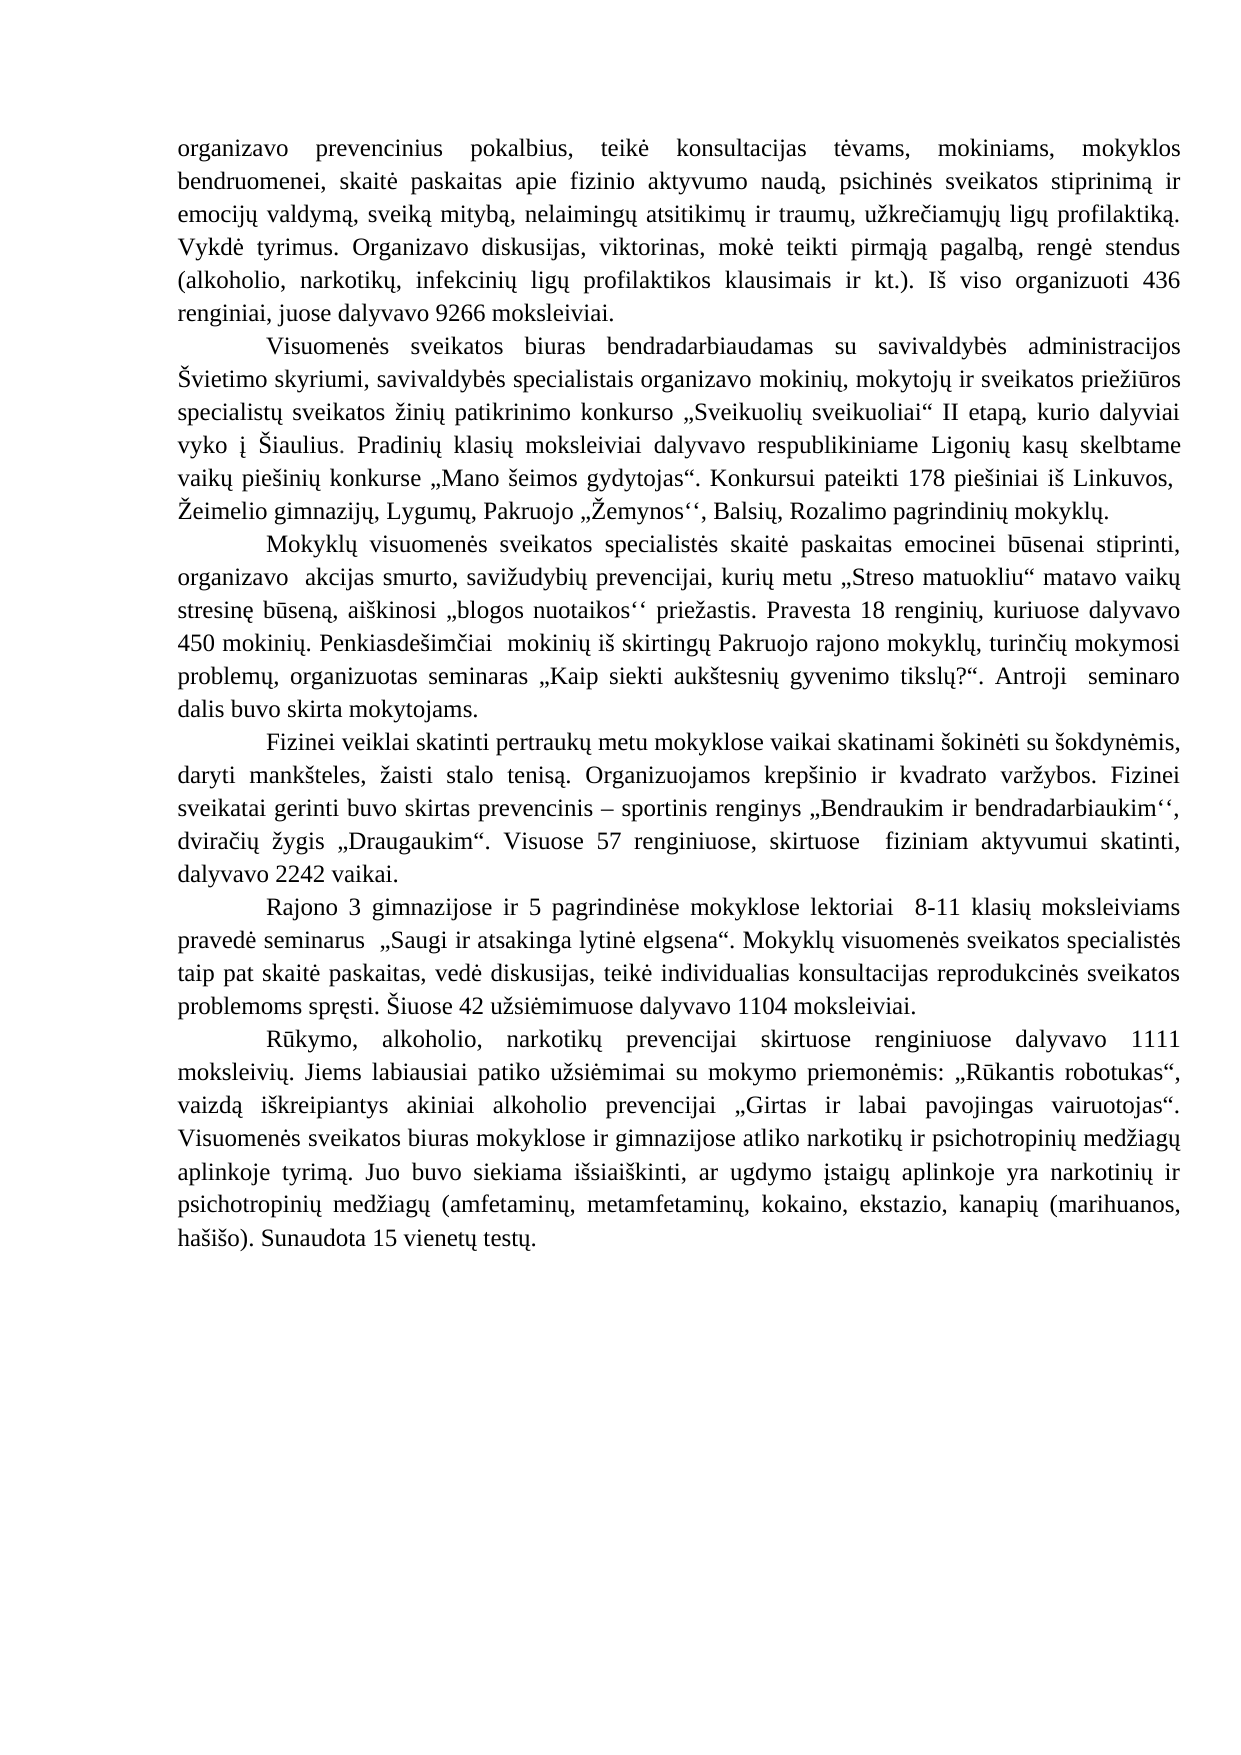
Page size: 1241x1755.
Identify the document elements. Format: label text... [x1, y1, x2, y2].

text Rajono 3 gimnazijose ir 5 pagrindinėse mokyklose lektoriai 8-11 klasių moksleiviams pravedė seminarus „Saugi ir atsakinga lytinė elgsena“. Mokyklų visuomenės sveikatos specialistės taip pat skaitė paskaitas, vedė diskusijas, teikė individualias konsultacijas reprodukcinės sveikatos problemoms spręsti. Šiuose 42 užsiėmimuose dalyvavo 1104 moksleiviai. [177, 892, 1181, 1020]
text Fizinei veiklai skatinti pertraukų metu mokyklose vaikai skatinami šokinėti su šokdynėmis, daryti mankšteles, žaisti stalo tenisą. Organizuojamos krepšinio ir kvadrato varžybos. Fizinei sveikatai gerinti buvo skirtas prevencinis – sportinis renginys „Bendraukim ir bendradarbiaukim‘‘, dviračių žygis „Draugaukim“. Visuose 57 renginiuose, skirtuose fiziniam aktyvumui skatinti, dalyvavo 2242 vaikai. [177, 727, 1181, 888]
text organizavo prevencinius pokalbius, teikė konsultacijas tėvams, mokiniams, mokyklos bendruomenei, skaitė paskaitas apie fizinio aktyvumo naudą, psichinės sveikatos stiprinimą ir emocijų valdymą, sveiką mitybą, nelaimingų atsitikimų ir traumų, užkrečiamųjų ligų profilaktiką. Vykdė tyrimus. Organizavo diskusijas, viktorinas, mokė teikti pirmąją pagalbą, rengė stendus (alkoholio, narkotikų, infekcinių ligų profilaktikos klausimais ir kt.). Iš viso organizuoti 436 renginiai, juose dalyvavo 9266 moksleiviai. [177, 133, 1181, 327]
text Visuomenės sveikatos biuras bendradarbiaudamas su savivaldybės administracijos Švietimo skyriumi, savivaldybės specialistais organizavo mokinių, mokytojų ir sveikatos priežiūros specialistų sveikatos žinių patikrinimo konkurso „Sveikuolių sveikuoliai“ II etapą, kurio dalyviai vyko į Šiaulius. Pradinių klasių moksleiviai dalyvavo respublikiniame Ligonių kasų skelbtame vaikų piešinių konkurse „Mano šeimos gydytojas“. Konkursui pateikti 178 piešiniai iš Linkuvos, Žeimelio gimnazijų, Lygumų, Pakruojo „Žemynos‘‘, Balsių, Rozalimo pagrindinių mokyklų. [177, 331, 1181, 525]
text Mokyklų visuomenės sveikatos specialistės skaitė paskaitas emocinei būsenai stiprinti, organizavo akcijas smurto, savižudybių prevencijai, kurių metu „Streso matuokliu“ matavo vaikų stresinę būseną, aiškinosi „blogos nuotaikos‘‘ priežastis. Pravesta 18 renginių, kuriuose dalyvavo 450 mokinių. Penkiasdešimčiai mokinių iš skirtingų Pakruojo rajono mokyklų, turinčių mokymosi problemų, organizuotas seminaras „Kaip siekti aukštesnių gyvenimo tikslų?“. Antroji seminaro dalis buvo skirta mokytojams. [177, 529, 1181, 723]
text Rūkymo, alkoholio, narkotikų prevencijai skirtuose renginiuose dalyvavo 1111 moksleivių. Jiems labiausiai patiko užsiėmimai su mokymo priemonėmis: „Rūkantis robotukas“, vaizdą iškreipiantys akiniai alkoholio prevencijai „Girtas ir labai pavojingas vairuotojas“. Visuomenės sveikatos biuras mokyklose ir gimnazijose atliko narkotikų ir psichotropinių medžiagų aplinkoje tyrimą. Juo buvo siekiama išsiaiškinti, ar ugdymo įstaigų aplinkoje yra narkotinių ir psichotropinių medžiagų (amfetaminų, metamfetaminų, kokaino, ekstazio, kanapių (marihuanos, hašišo). Sunaudota 15 vienetų testų. [177, 1024, 1181, 1251]
